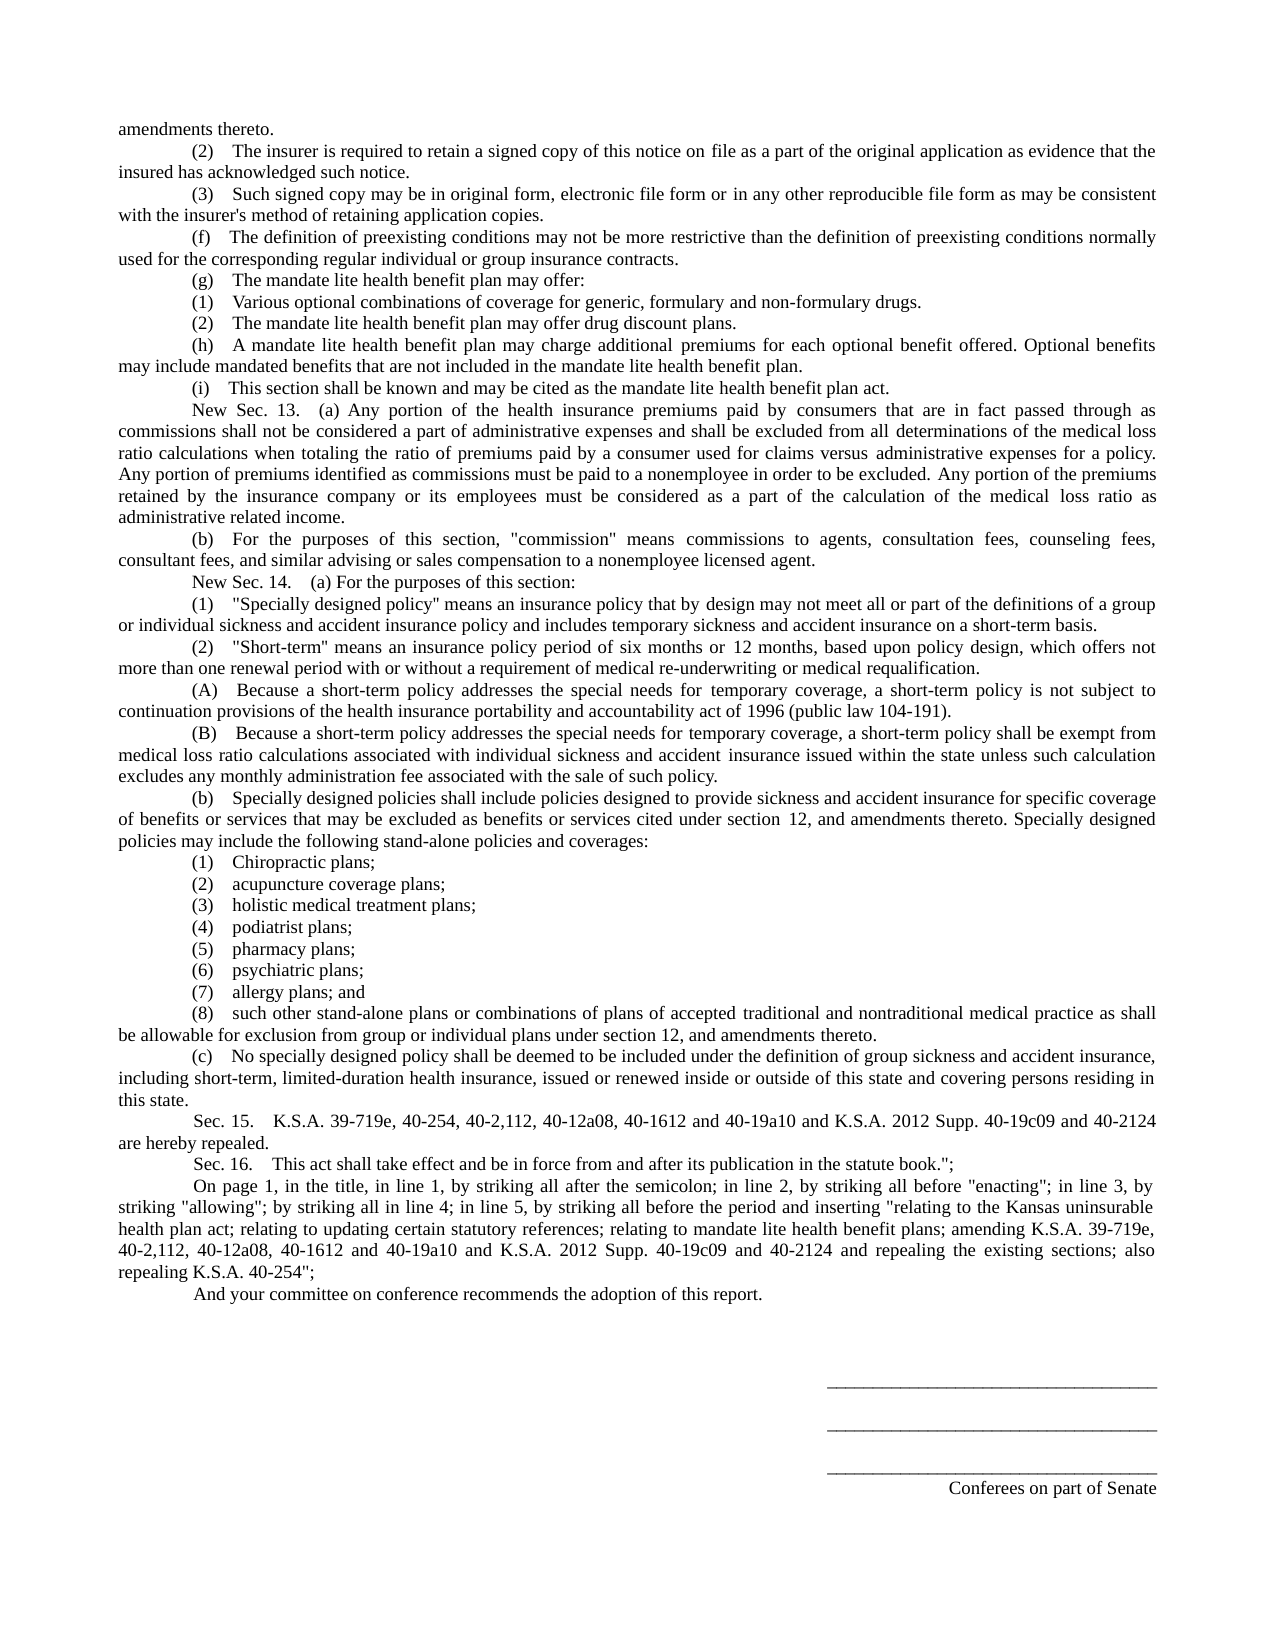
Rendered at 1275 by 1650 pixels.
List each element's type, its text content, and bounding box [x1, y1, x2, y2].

text (f) The definition of preexisting conditions may not be more restrictive than the definition of preexisting conditions normally used for the corresponding regular individual or group insurance contracts. [118, 226, 1157, 269]
text (3) Such signed copy may be in original form, electronic file form or in any other reproducible file form as may be consistent with the insurer's method of retaining application copies. [118, 183, 1157, 226]
text (5) pharmacy plans; [118, 937, 1157, 959]
text And your committee on conference recommends the adoption of this report. [118, 1282, 1157, 1304]
text Sec. 16. This act shall take effect and be in force from and after its publication in the statute book."; [118, 1153, 1157, 1175]
text On page 1, in the title, in line 1, by striking all after the semicolon; in line 2, by striking all before "enacting"; in line 3, by striking "allowing"; by striking all in line 4; in line 5, by striking all before the period and inserting "relating to the Kansas uninsurable health plan act; relating to updating certain statutory references; relating to mandate lite health benefit plans; amending K.S.A. 39-719e, 40-2,112, 40-12a08, 40-1612 and 40-19a10 and K.S.A. 2012 Supp. 40-19c09 and 40-2124 and repealing the existing sections; also repealing K.S.A. 40-254"; [118, 1175, 1157, 1282]
text (b) For the purposes of this section, "commission" means commissions to agents, consultation fees, counseling fees, consultant fees, and similar advising or sales compensation to a nonemployee licensed agent. [118, 528, 1157, 571]
text (h) A mandate lite health benefit plan may charge additional premiums for each optional benefit offered. Optional benefits may include mandated benefits that are not included in the mandate lite health benefit plan. [118, 334, 1157, 377]
text (4) podiatrist plans; [118, 916, 1157, 937]
text (c) No specially designed policy shall be deemed to be included under the definition of group sickness and accident insurance, including short-term, limited-duration health insurance, issued or renewed inside or outside of this state and covering persons residing in this state. [118, 1045, 1157, 1110]
text New Sec. 13. (a) Any portion of the health insurance premiums paid by consumers that are in fact passed through as commissions shall not be considered a part of administrative expenses and shall be excluded from all determinations of the medical loss ratio calculations when totaling the ratio of premiums paid by a consumer used for claims versus administrative expenses for a policy. Any portion of premiums identified as commissions must be paid to a nonemployee in order to be excluded. Any portion of the premiums retained by the insurance company or its employees must be considered as a part of the calculation of the medical loss ratio as administrative related income. [118, 398, 1157, 528]
text (3) holistic medical treatment plans; [118, 894, 1157, 916]
text (A) Because a short-term policy addresses the special needs for temporary coverage, a short-term policy is not subject to continuation provisions of the health insurance portability and accountability act of 1996 (public law 104-191). [118, 679, 1157, 722]
text (2) The mandate lite health benefit plan may offer drug discount plans. [118, 312, 1157, 334]
text (B) Because a short-term policy addresses the special needs for temporary coverage, a short-term policy shall be exempt from medical loss ratio calculations associated with individual sickness and accident insurance issued within the state unless such calculation excludes any monthly administration fee associated with the sale of such policy. [118, 722, 1157, 787]
text (g) The mandate lite health benefit plan may offer: [118, 269, 1157, 291]
text (1) "Specially designed policy'' means an insurance policy that by design may not meet all or part of the definitions of a group or individual sickness and accident insurance policy and includes temporary sickness and accident insurance on a short-term basis. [118, 592, 1157, 636]
text (b) Specially designed policies shall include policies designed to provide sickness and accident insurance for specific coverage of benefits or services that may be excluded as benefits or services cited under section 12, and amendments thereto. Specially designed policies may include the following stand-alone policies and coverages: [118, 787, 1157, 851]
text (1) Various optional combinations of coverage for generic, formulary and non-formulary drugs. [118, 291, 1157, 312]
text New Sec. 14. (a) For the purposes of this section: [118, 571, 1157, 592]
text (1) Chiropractic plans; [118, 851, 1157, 873]
text Conferees on part of Senate [118, 1477, 1157, 1498]
text Sec. 15. K.S.A. 39-719e, 40-254, 40-2,112, 40-12a08, 40-1612 and 40-19a10 and K.S.A. 2012 Supp. 40-19c09 and 40-2124 are hereby repealed. [118, 1110, 1157, 1153]
text (2) "Short-term'' means an insurance policy period of six months or 12 months, based upon policy design, which offers not more than one renewal period with or without a requirement of medical re-underwriting or medical requalification. [118, 636, 1157, 679]
text (2) The insurer is required to retain a signed copy of this notice on file as a part of the original application as evidence that the insured has acknowledged such notice. [118, 140, 1157, 183]
text (2) acupuncture coverage plans; [118, 873, 1157, 894]
text (7) allergy plans; and [118, 981, 1157, 1002]
text (6) psychiatric plans; [118, 959, 1157, 981]
text (8) such other stand-alone plans or combinations of plans of accepted traditional and nontraditional medical practice as shall be allowable for exclusion from group or individual plans under section 12, and amendments thereto. [118, 1002, 1157, 1045]
text amendments thereto. [118, 118, 1157, 140]
text (i) This section shall be known and may be cited as the mandate lite health benefit plan act. [118, 377, 1157, 398]
